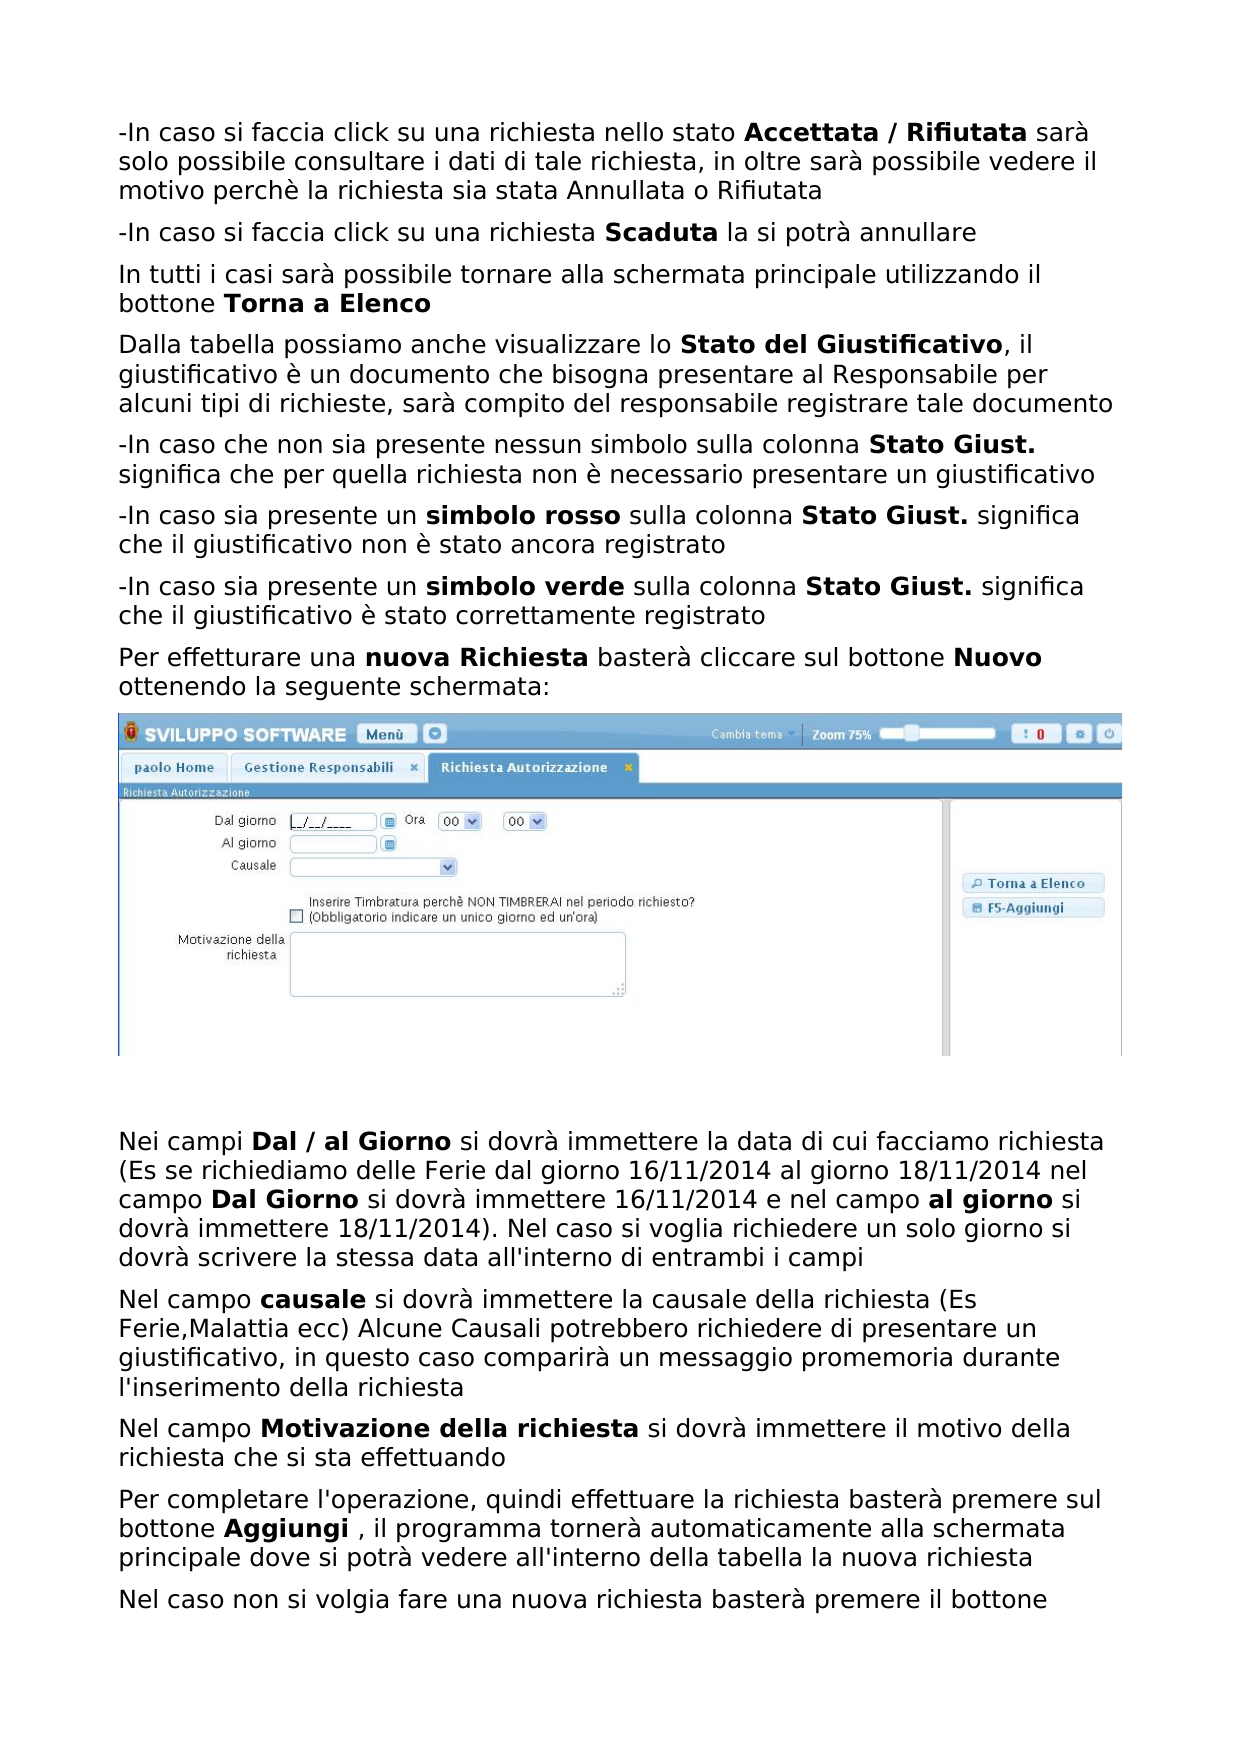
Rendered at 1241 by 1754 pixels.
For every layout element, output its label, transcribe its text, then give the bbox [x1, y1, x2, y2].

text Nel caso non si volgia fare una nuova richiesta basterà premere il bottone [118, 1585, 1122, 1614]
text Nei campi Dal / al Giorno si dovrà immettere la data di cui facciamo richiesta (Es se richiediamo delle Ferie dal giorno 16/11/2014 al giorno 18/11/2014 nel campo Dal Giorno si dovrà immettere 16/11/2014 e nel campo al giorno si dovrà immettere 18/11/2014). Nel caso si voglia richiedere un solo giorno si dovrà scrivere la stessa data all'interno di entrambi i campi [118, 1127, 1122, 1273]
text -In caso sia presente un simbolo rosso sulla colonna Stato Giust. significa che il giustificativo non è stato ancora registrato [118, 501, 1122, 560]
text In tutti i casi sarà possibile tornare alla schermata principale utilizzando il bottone Torna a Elenco [118, 260, 1122, 318]
text Nel campo Motivazione della richiesta si dovrà immettere il motivo della richiesta che si sta effettuando [118, 1414, 1122, 1473]
text -In caso si faccia click su una richiesta Scaduta la si potrà annullare [118, 218, 1122, 247]
text -In caso sia presente un simbolo verde sulla colonna Stato Giust. significa che il giustificativo è stato correttamente registrato [118, 572, 1122, 631]
text -In caso che non sia presente nessun simbolo sulla colonna Stato Giust. significa che per quella richiesta non è necessario presentare un giustificativo [118, 431, 1122, 489]
picture [118, 713, 1123, 1056]
text Nel campo causale si dovrà immettere la causale della richiesta (Es Ferie,Malattia ecc) Alcune Causali potrebbero richiedere di presentare un giustificativo, in questo caso comparirà un messaggio promemoria durante l'inserimento della richiesta [118, 1285, 1122, 1402]
text -In caso si faccia click su una richiesta nello stato Accettata / Rifiutata sarà solo possibile consultare i dati di tale richiesta, in oltre sarà possibile vedere il motivo perchè la richiesta sia stata Annullata o Rifiutata [118, 118, 1122, 206]
text Dalla tabella possiamo anche visualizzare lo Stato del Giustificativo, il giustificativo è un documento che bisogna presentare al Responsabile per alcuni tipi di richieste, sarà compito del responsabile registrare tale documento [118, 331, 1122, 418]
text Per completare l'operazione, quindi effettuare la richiesta basterà premere sul bottone Aggiungi , il programma tornerà automaticamente alla schermata principale dove si potrà vedere all'interno della tabella la nuova richiesta [118, 1485, 1122, 1573]
text Per effetturare una nuova Richiesta basterà cliccare sul bottone Nuovo ottenendo la seguente schermata: [118, 643, 1122, 701]
